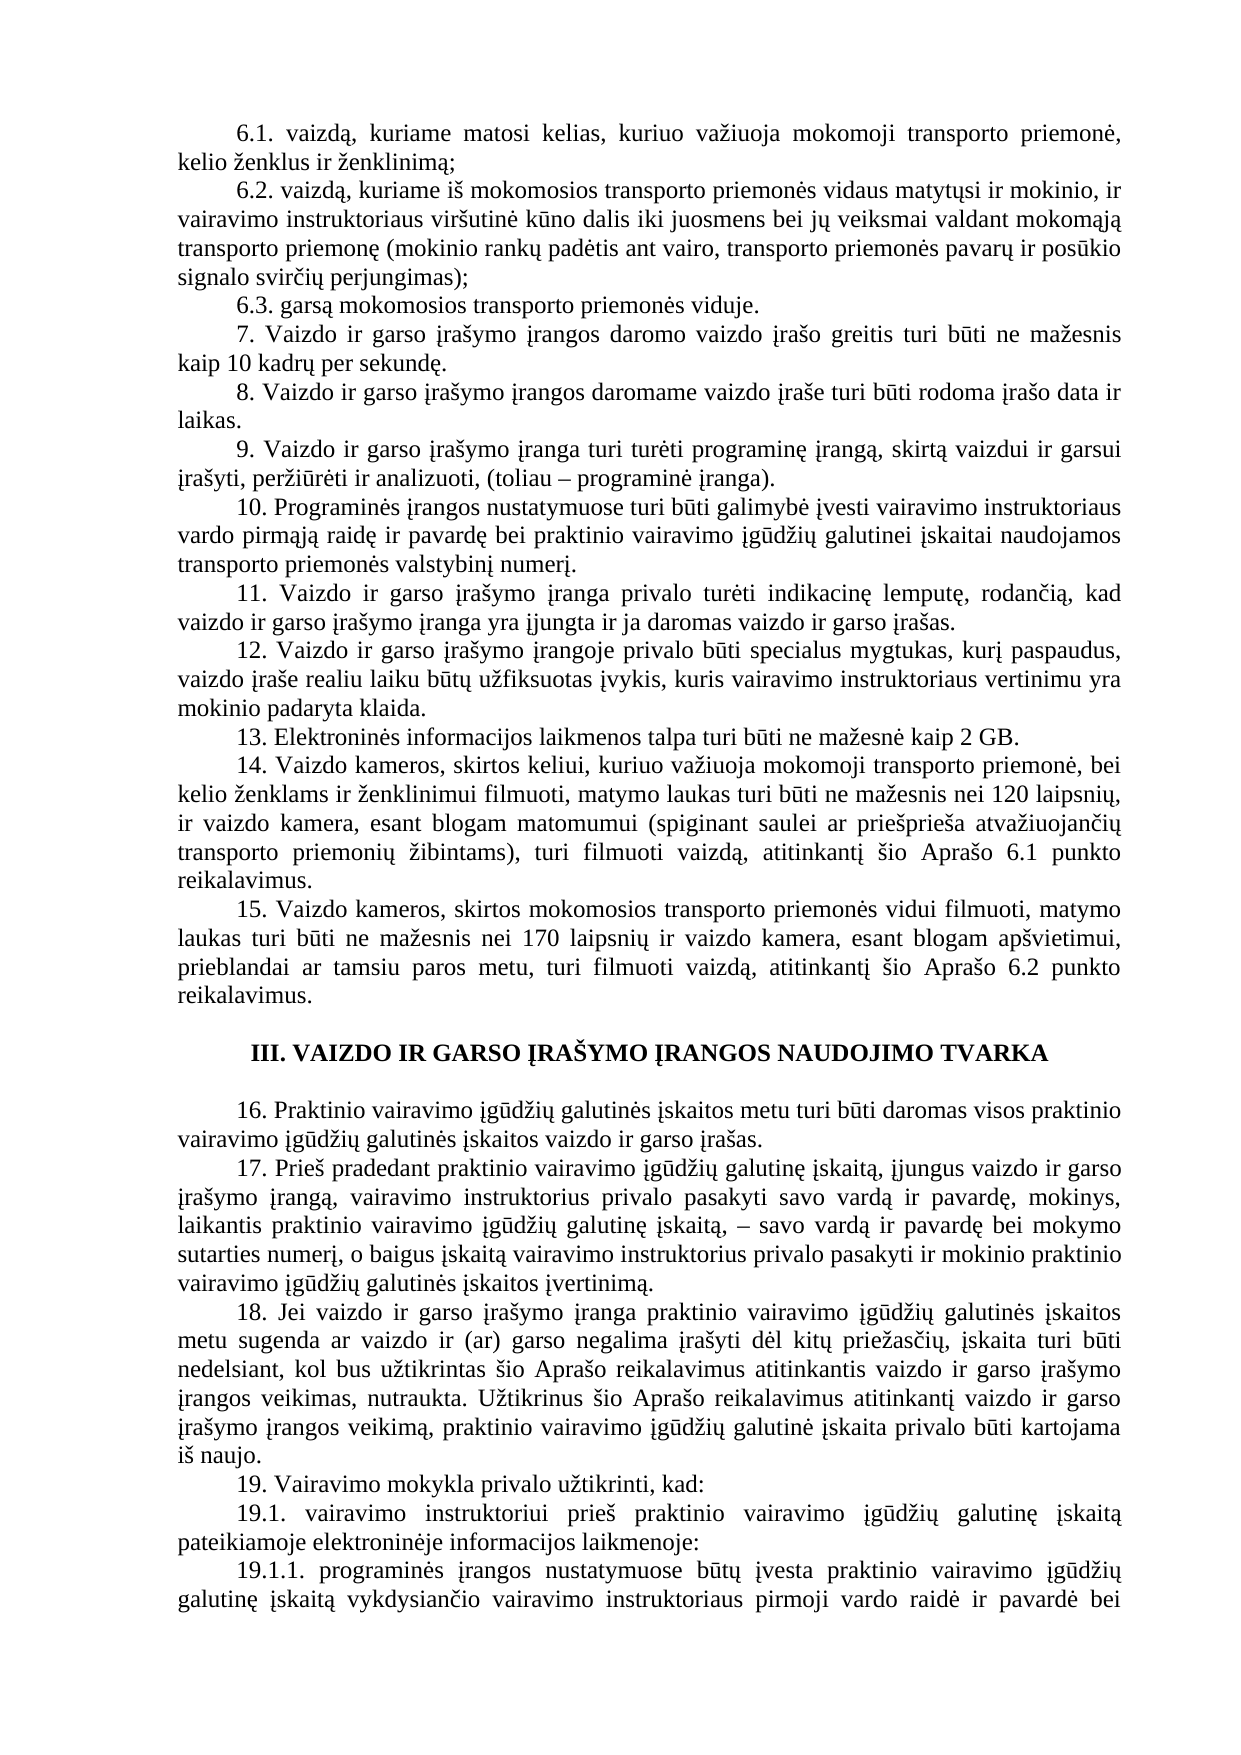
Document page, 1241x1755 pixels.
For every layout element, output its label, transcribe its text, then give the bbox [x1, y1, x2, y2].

text 9. Vaizdo ir garso įrašymo įranga turi turėti programinę įrangą, skirtą vaizdui ir garsui įrašyti, peržiūrėti ir analizuoti, (toliau – programinė įranga). [177, 434, 1122, 492]
text 19.1.1. programinės įrangos nustatymuose būtų įvesta praktinio vairavimo įgūdžių galutinę įskaitą vykdysiančio vairavimo instruktoriaus pirmoji vardo raidė ir pavardė bei [177, 1556, 1122, 1613]
text 19. Vairavimo mokykla privalo užtikrinti, kad: [177, 1469, 1122, 1498]
text 19.1. vairavimo instruktoriui prieš praktinio vairavimo įgūdžių galutinę įskaitą pateikiamoje elektroninėje informacijos laikmenoje: [177, 1498, 1122, 1556]
text 6.2. vaizdą, kuriame iš mokomosios transporto priemonės vidaus matytųsi ir mokinio, ir vairavimo instruktoriaus viršutinė kūno dalis iki juosmens bei jų veiksmai valdant mokomąją transporto priemonę (mokinio rankų padėtis ant vairo, transporto priemonės pavarų ir posūkio signalo svirčių perjungimas); [177, 176, 1122, 291]
text 17. Prieš pradedant praktinio vairavimo įgūdžių galutinę įskaitą, įjungus vaizdo ir garso įrašymo įrangą, vairavimo instruktorius privalo pasakyti savo vardą ir pavardę, mokinys, laikantis praktinio vairavimo įgūdžių galutinę įskaitą, – savo vardą ir pavardę bei mokymo sutarties numerį, o baigus įskaitą vairavimo instruktorius privalo pasakyti ir mokinio praktinio vairavimo įgūdžių galutinės įskaitos įvertinimą. [177, 1153, 1122, 1297]
text 6.1. vaizdą, kuriame matosi kelias, kuriuo važiuoja mokomoji transporto priemonė, kelio ženklus ir ženklinimą; [177, 118, 1122, 176]
text 6.3. garsą mokomosios transporto priemonės viduje. [177, 291, 1122, 319]
text 15. Vaizdo kameros, skirtos mokomosios transporto priemonės vidui filmuoti, matymo laukas turi būti ne mažesnis nei 170 laipsnių ir vaizdo kamera, esant blogam apšvietimui, prieblandai ar tamsiu paros metu, turi filmuoti vaizdą, atitinkantį šio Aprašo 6.2 punkto reikalavimus. [177, 894, 1122, 1009]
text 14. Vaizdo kameros, skirtos keliui, kuriuo važiuoja mokomoji transporto priemonė, bei kelio ženklams ir ženklinimui filmuoti, matymo laukas turi būti ne mažesnis nei 120 laipsnių, ir vaizdo kamera, esant blogam matomumui (spiginant saulei ar priešprieša atvažiuojančių transporto priemonių žibintams), turi filmuoti vaizdą, atitinkantį šio Aprašo 6.1 punkto reikalavimus. [177, 751, 1122, 894]
text III. VAIZDO IR GARSO ĮRAŠYMO ĮRANGOS NAUDOJIMO TVARKA [177, 1038, 1122, 1067]
text 13. Elektroninės informacijos laikmenos talpa turi būti ne mažesnė kaip 2 GB. [177, 722, 1122, 751]
text 11. Vaizdo ir garso įrašymo įranga privalo turėti indikacinę lemputę, rodančią, kad vaizdo ir garso įrašymo įranga yra įjungta ir ja daromas vaizdo ir garso įrašas. [177, 578, 1122, 636]
text 16. Praktinio vairavimo įgūdžių galutinės įskaitos metu turi būti daromas visos praktinio vairavimo įgūdžių galutinės įskaitos vaizdo ir garso įrašas. [177, 1096, 1122, 1153]
text 18. Jei vaizdo ir garso įrašymo įranga praktinio vairavimo įgūdžių galutinės įskaitos metu sugenda ar vaizdo ir (ar) garso negalima įrašyti dėl kitų priežasčių, įskaita turi būti nedelsiant, kol bus užtikrintas šio Aprašo reikalavimus atitinkantis vaizdo ir garso įrašymo įrangos veikimas, nutraukta. Užtikrinus šio Aprašo reikalavimus atitinkantį vaizdo ir garso įrašymo įrangos veikimą, praktinio vairavimo įgūdžių galutinė įskaita privalo būti kartojama iš naujo. [177, 1297, 1122, 1469]
text 8. Vaizdo ir garso įrašymo įrangos daromame vaizdo įraše turi būti rodoma įrašo data ir laikas. [177, 377, 1122, 434]
text 7. Vaizdo ir garso įrašymo įrangos daromo vaizdo įrašo greitis turi būti ne mažesnis kaip 10 kadrų per sekundę. [177, 319, 1122, 377]
text 10. Programinės įrangos nustatymuose turi būti galimybė įvesti vairavimo instruktoriaus vardo pirmąją raidę ir pavardę bei praktinio vairavimo įgūdžių galutinei įskaitai naudojamos transporto priemonės valstybinį numerį. [177, 492, 1122, 578]
text 12. Vaizdo ir garso įrašymo įrangoje privalo būti specialus mygtukas, kurį paspaudus, vaizdo įraše realiu laiku būtų užfiksuotas įvykis, kuris vairavimo instruktoriaus vertinimu yra mokinio padaryta klaida. [177, 636, 1122, 722]
